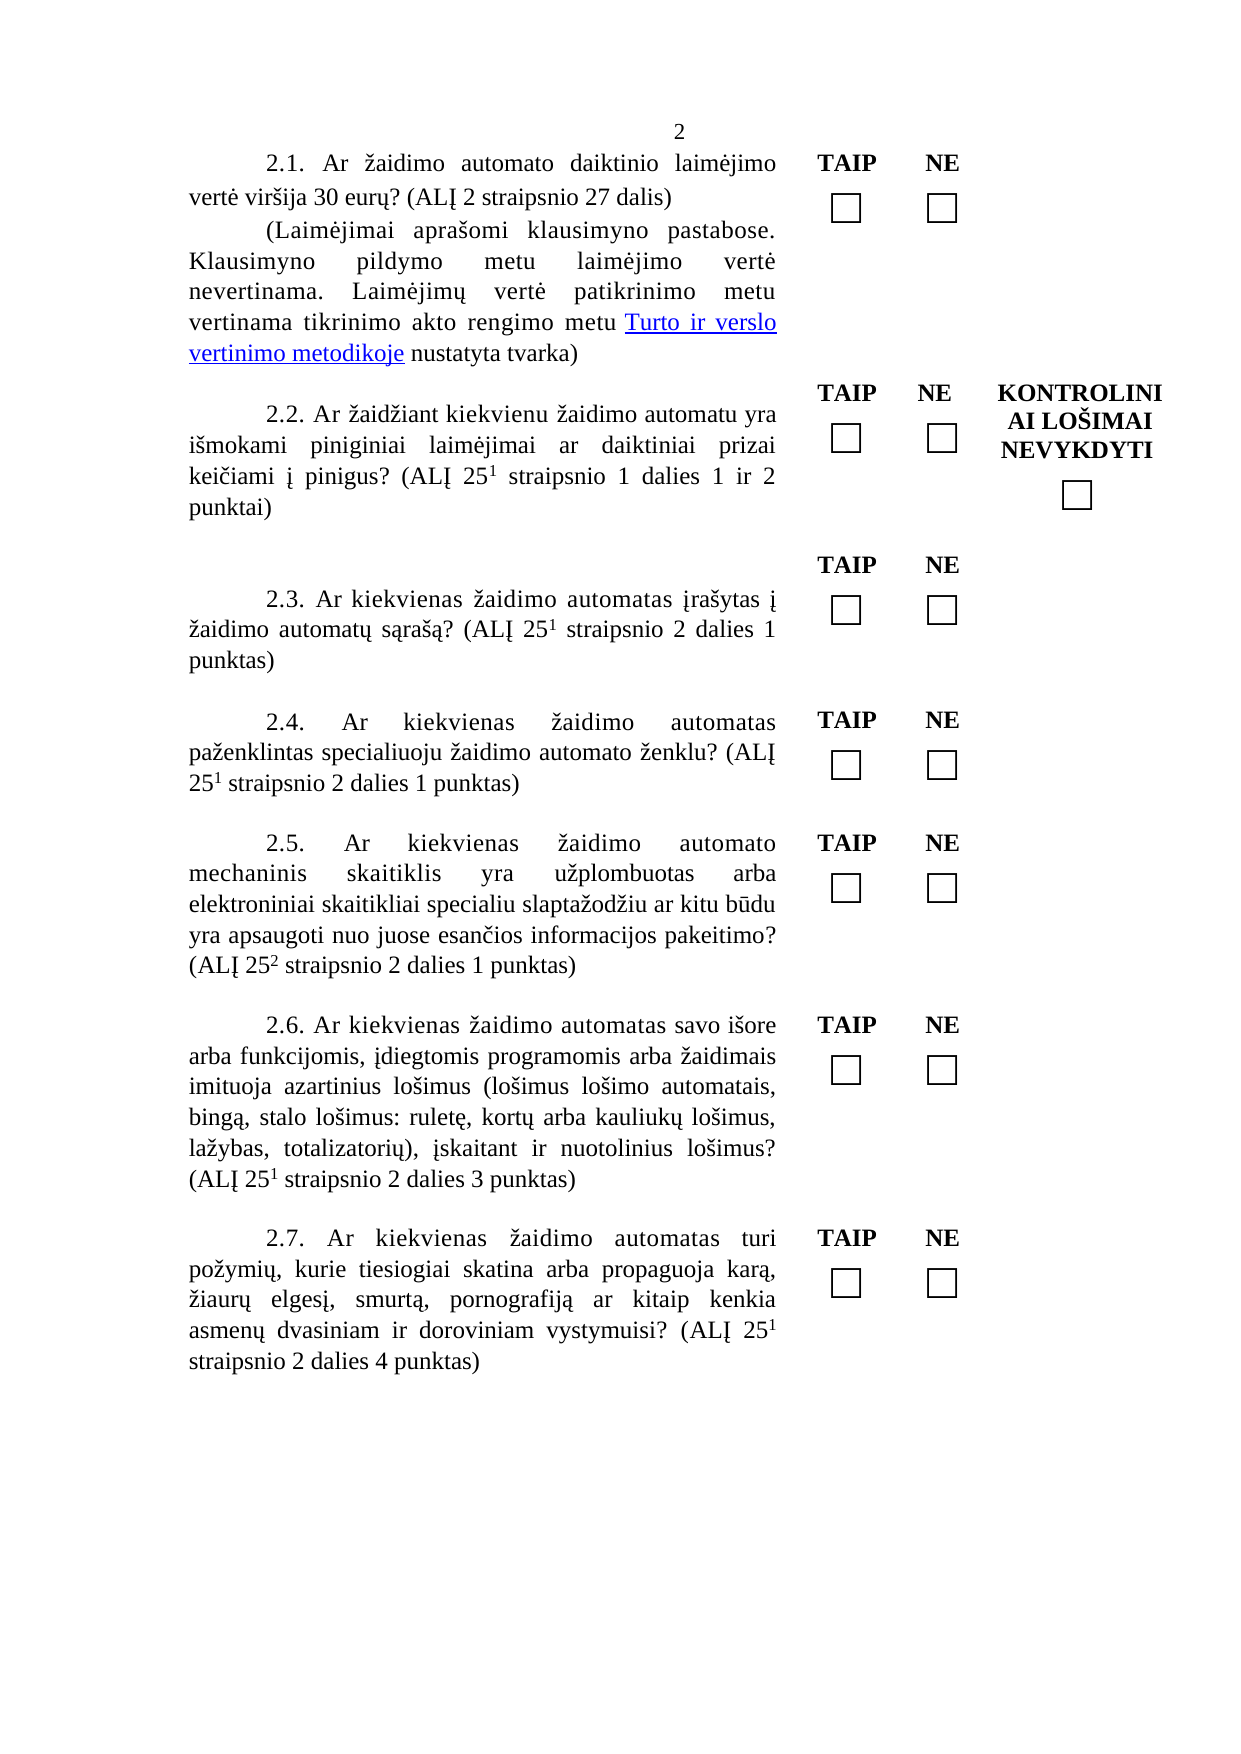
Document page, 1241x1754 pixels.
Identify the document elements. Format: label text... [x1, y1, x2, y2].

table_cell 2.4. Ar kiekvienas žaidimo automatas paženklintas specialiuoju žaidimo automato ženklu? (ALĮ 251 straipsnio 2 dalies 1 punktas) [177, 676, 788, 799]
table_cell [177, 981, 219, 1010]
table_header 2.1. Ar žaidimo automato daiktinio laimėjimo vertė viršija 30 eurų? (ALĮ 2 straipsnio 27 dalis) (Laimėjimai aprašomi klausimyno pastabose. Klausimyno pildymo metu laimėjimo vertė nevertinama. Laimėjimų vertė patikrinimo metu vertinama tikrinimo akto rengimo metu Turto ir verslo vertinimo metodikoje nustatyta tvarka) 2.2. Ar žaidžiant kiekvienu žaidimo automatu yra išmokami piniginiai laimėjimai ar daiktiniai prizai keičiami į pinigus? (ALĮ 251 straipsnio 1 dalies 1 ir 2 punktai) 2.3. Ar kiekvienas žaidimo automatas įrašytas į žaidimo automatų sąrašą? (ALĮ 251 straipsnio 2 dalies 1 punktas) [177, 148, 788, 676]
table_cell [979, 676, 1181, 799]
table_cell [906, 799, 979, 828]
table_header KONTROLINIAI LOŠIMAI NEVYKDYTI □ [979, 148, 1181, 676]
table_cell [177, 1194, 219, 1223]
table_cell NE □ [906, 828, 979, 981]
table_cell [906, 1194, 979, 1223]
table_cell [979, 1377, 1181, 1406]
table_cell [788, 1194, 906, 1223]
table_cell [177, 799, 219, 828]
table_cell TAIP □ [788, 676, 906, 799]
table_cell 2.7. Ar kiekvienas žaidimo automatas turi požymių, kurie tiesiogiai skatina arba propaguoja karą, žiaurų elgesį, smurtą, pornografiją ar kitaip kenkia asmenų dvasiniam ir doroviniam vystymuisi? (ALĮ 251 straipsnio 2 dalies 4 punktas) [177, 1223, 788, 1377]
table_cell NE □ [906, 1223, 979, 1377]
table_cell [906, 981, 979, 1010]
table_header TAIP □ TAIP □ TAIP □ [788, 148, 906, 676]
table_cell [979, 799, 1181, 828]
table_cell [979, 1223, 1181, 1377]
table_cell [979, 1194, 1181, 1223]
table_cell [219, 981, 788, 1010]
table_cell [177, 1377, 219, 1406]
table_cell NE □ [906, 1010, 979, 1194]
table_cell [979, 828, 1181, 981]
table_cell [219, 799, 788, 828]
table_cell [979, 981, 1181, 1010]
table_cell TAIP □ [788, 1223, 906, 1377]
table_cell [219, 1377, 788, 1406]
table_cell 2.5. Ar kiekvienas žaidimo automato mechaninis skaitiklis yra užplombuotas arba elektroniniai skaitikliai specialiu slaptažodžiu ar kitu būdu yra apsaugoti nuo juose esančios informacijos pakeitimo? (ALĮ 252 straipsnio 2 dalies 1 punktas) [177, 828, 788, 981]
table_cell TAIP □ [788, 828, 906, 981]
table_cell [788, 799, 906, 828]
table_cell [219, 1194, 788, 1223]
table_cell [788, 1377, 906, 1406]
table_cell [906, 1377, 979, 1406]
table_cell [979, 1010, 1181, 1194]
table_cell [788, 981, 906, 1010]
table_cell TAIP □ [788, 1010, 906, 1194]
table_cell 2.6. Ar kiekvienas žaidimo automatas savo išore arba funkcijomis, įdiegtomis programomis arba žaidimais imituoja azartinius lošimus (lošimus lošimo automatais, bingą, stalo lošimus: ruletę, kortų arba kauliukų lošimus, lažybas, totalizatorių), įskaitant ir nuotolinius lošimus? (ALĮ 251 straipsnio 2 dalies 3 punktas) [177, 1010, 788, 1194]
table_cell NE □ [906, 676, 979, 799]
table_header NE □ NE □ NE □ [906, 148, 979, 676]
